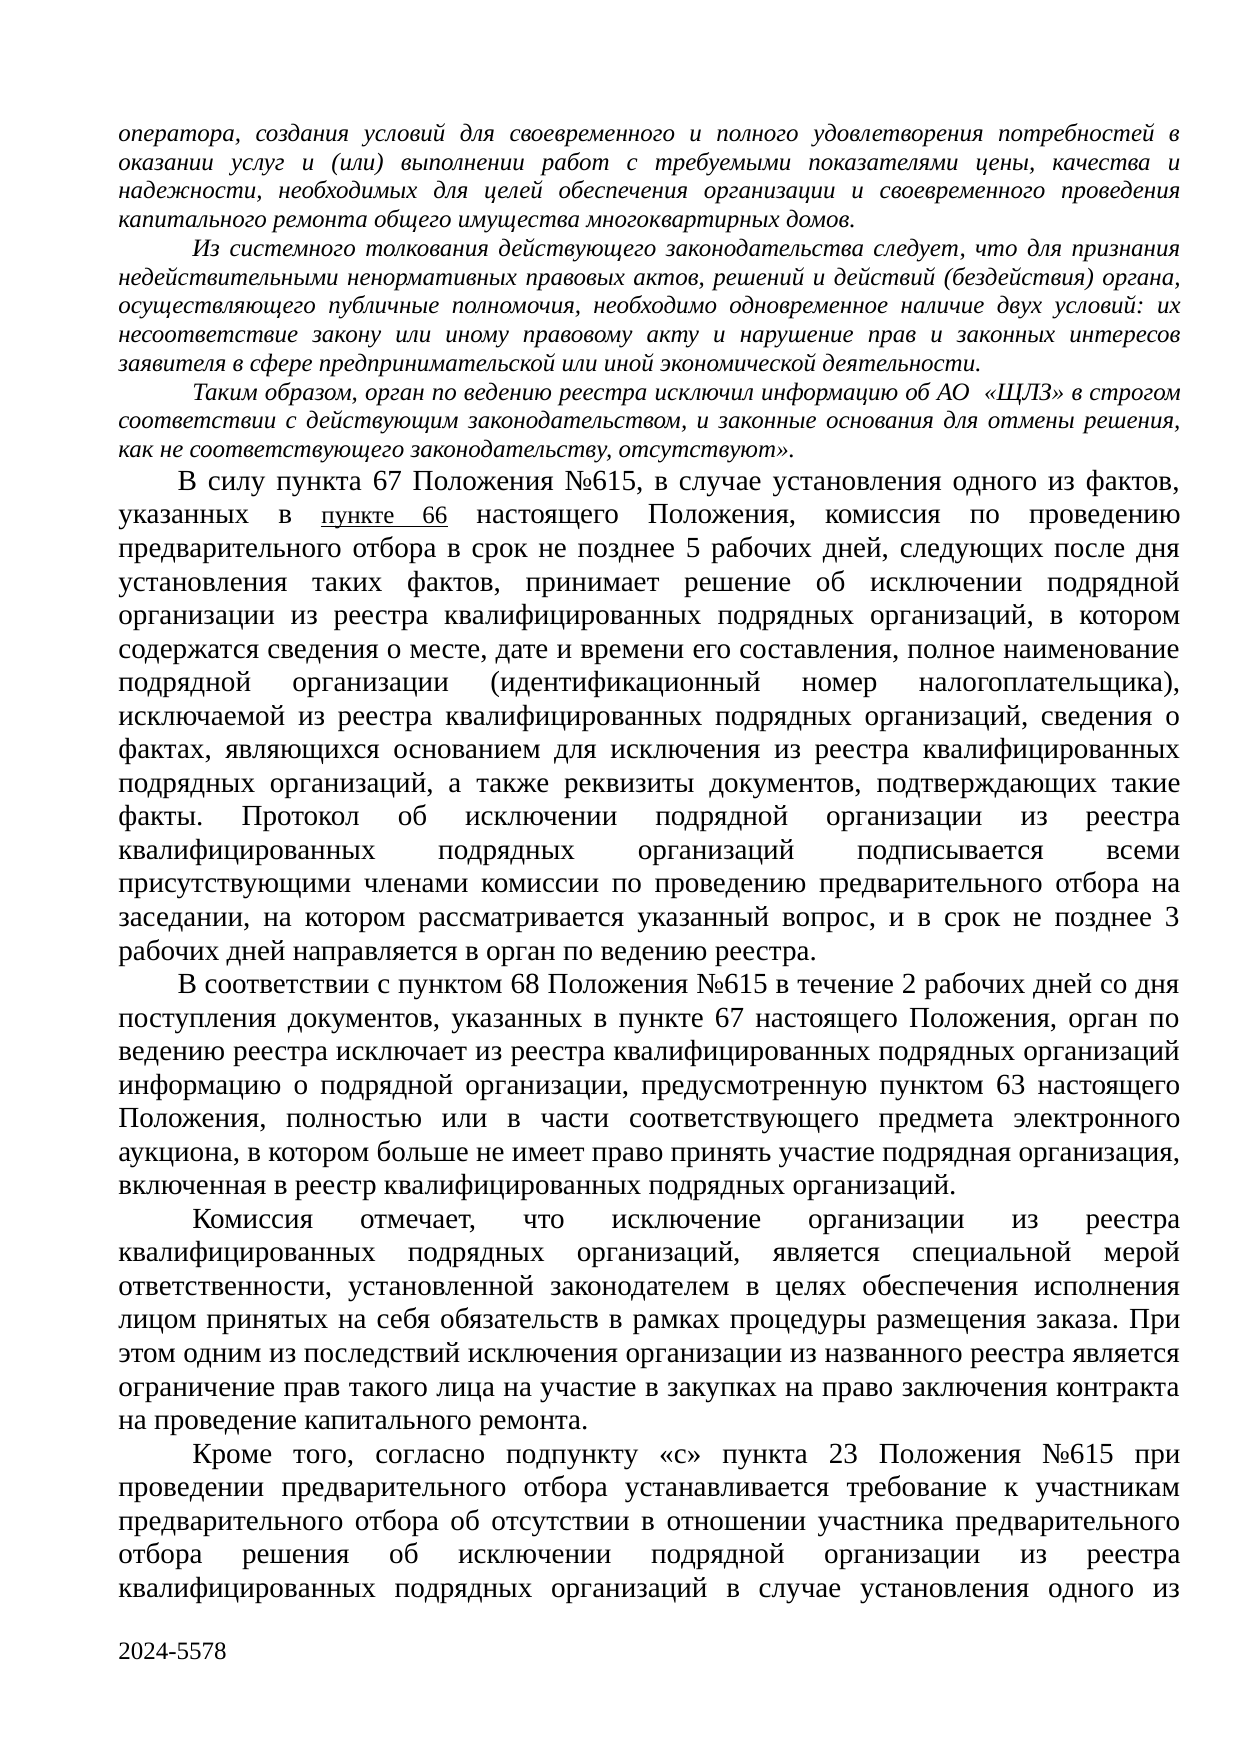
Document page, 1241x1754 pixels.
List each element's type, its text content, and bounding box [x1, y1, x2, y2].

text В силу пункта 67 Положения №615, в случае установления одного из фактов, указанных в пункте 66 настоящего Положения, комиссия по проведению предварительного отбора в срок не позднее 5 рабочих дней, следующих после дня установления таких фактов, принимает решение об исключении подрядной организации из реестра квалифицированных подрядных организаций, в котором содержатся сведения о месте, дате и времени его составления, полное наименование подрядной организации (идентификационный номер налогоплательщика), исключаемой из реестра квалифицированных подрядных организаций, сведения о фактах, являющихся основанием для исключения из реестра квалифицированных подрядных организаций, а также реквизиты документов, подтверждающих такие факты. Протокол об исключении подрядной организации из реестра квалифицированных подрядных организаций подписывается всеми присутствующими членами комиссии по проведению предварительного отбора на заседании, на котором рассматривается указанный вопрос, и в срок не позднее 3 рабочих дней направляется в орган по ведению реестра. [118, 463, 1181, 966]
text В соответствии с пунктом 68 Положения №615 в течение 2 рабочих дней со дня поступления документов, указанных в пункте 67 настоящего Положения, орган по ведению реестра исключает из реестра квалифицированных подрядных организаций информацию о подрядной организации, предусмотренную пунктом 63 настоящего Положения, полностью или в части соответствующего предмета электронного аукциона, в котором больше не имеет право принять участие подрядная организация, включенная в реестр квалифицированных подрядных организаций. [118, 966, 1181, 1201]
text Кроме того, согласно подпункту «с» пункта 23 Положения №615 при проведении предварительного отбора устанавливается требование к участникам предварительного отбора об отсутствии в отношении участника предварительного отбора решения об исключении подрядной организации из реестра квалифицированных подрядных организаций в случае установления одного из [118, 1436, 1181, 1603]
text Из системного толкования действующего законодательства следует, что для признания недействительными ненормативных правовых актов, решений и действий (бездействия) органа, осуществляющего публичные полномочия, необходимо одновременное наличие двух условий: их несоответствие закону или иному правовому акту и нарушение прав и законных интересов заявителя в сфере предпринимательской или иной экономической деятельности. [118, 233, 1181, 377]
text Комиссия отмечает, что исключение организации из реестра квалифицированных подрядных организаций, является специальной мерой ответственности, установленной законодателем в целях обеспечения исполнения лицом принятых на себя обязательств в рамках процедуры размещения заказа. При этом одним из последствий исключения организации из названного реестра является ограничение прав такого лица на участие в закупках на право заключения контракта на проведение капитального ремонта. [118, 1201, 1181, 1436]
text оператора, создания условий для своевременного и полного удовлетворения потребностей в оказании услуг и (или) выполнении работ с требуемыми показателями цены, качества и надежности, необходимых для целей обеспечения организации и своевременного проведения капитального ремонта общего имущества многоквартирных домов. [118, 118, 1181, 233]
text Таким образом, орган по ведению реестра исключил информацию об АО «ЩЛЗ» в строгом соответствии с действующим законодательством, и законные основания для отмены решения, как не соответствующего законодательству, отсутствуют». [118, 377, 1181, 463]
